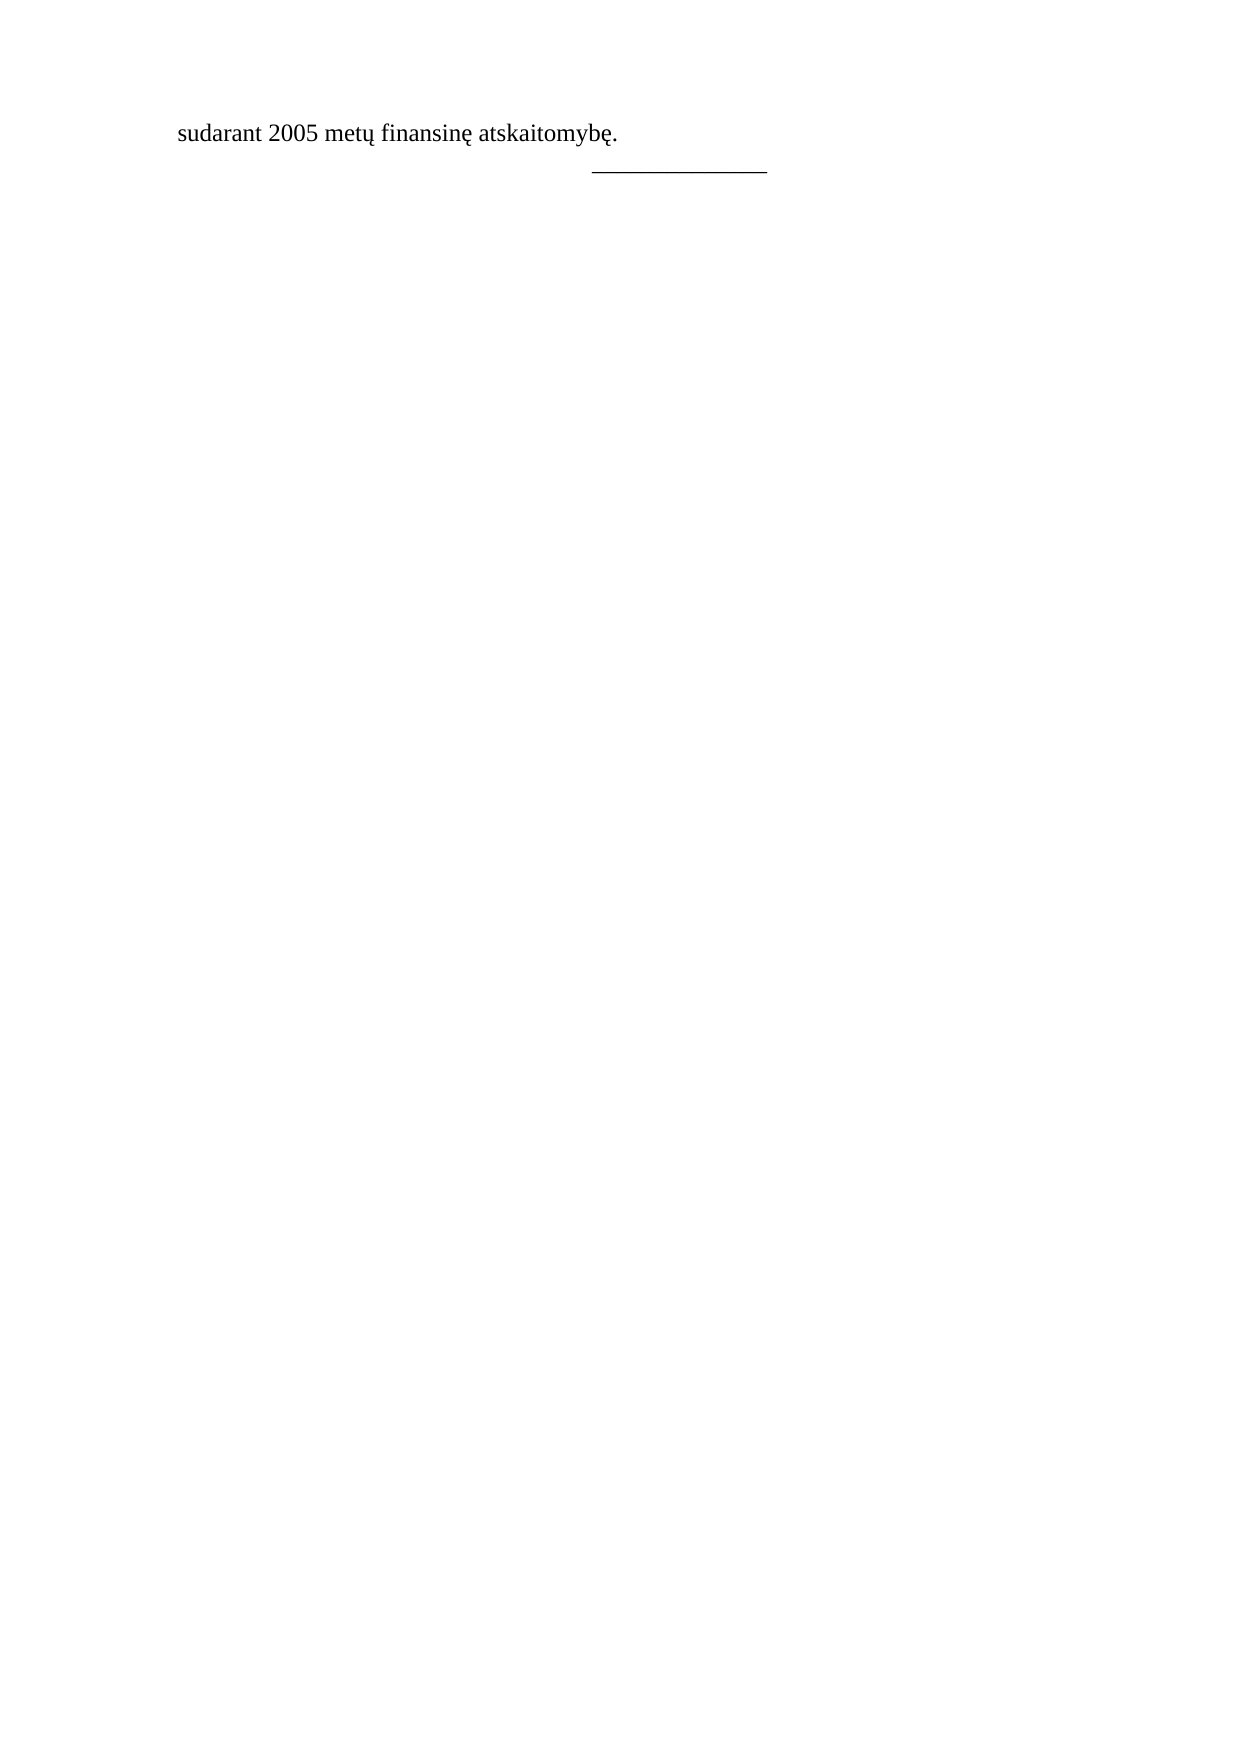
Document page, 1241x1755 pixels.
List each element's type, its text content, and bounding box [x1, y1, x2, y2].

text sudarant 2005 metų finansinę atskaitomybę. [177, 118, 1181, 147]
text ______________ [177, 147, 1181, 176]
